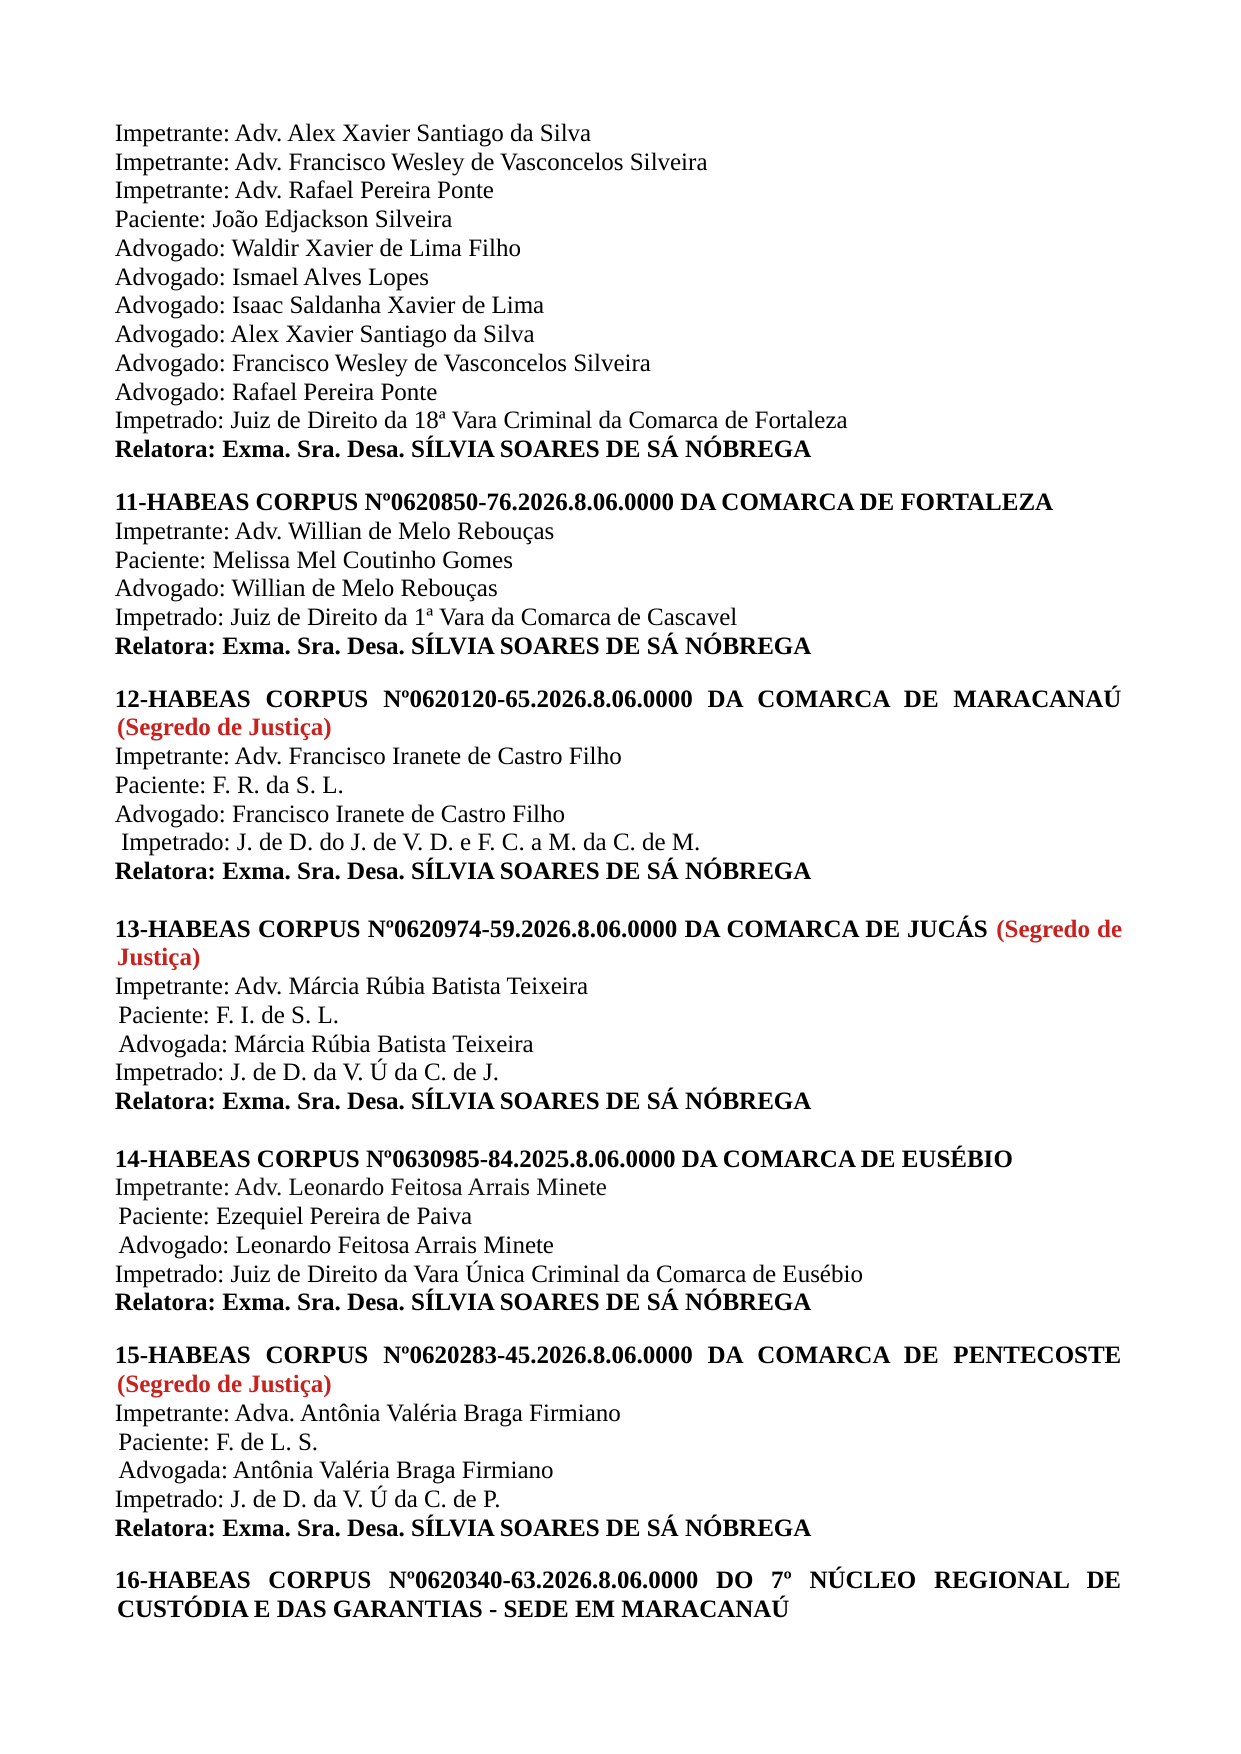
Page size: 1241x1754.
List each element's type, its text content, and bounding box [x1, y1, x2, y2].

text Advogado: Francisco Wesley de Vasconcelos Silveira [114, 348, 1122, 377]
text Impetrado: Juiz de Direito da 1ª Vara da Comarca de Cascavel [114, 602, 1122, 631]
text Advogado: Alex Xavier Santiago da Silva [114, 319, 1122, 348]
text Relatora: Exma. Sra. Desa. SÍLVIA SOARES DE SÁ NÓBREGA [114, 1086, 1122, 1115]
text Impetrado: Juiz de Direito da 18ª Vara Criminal da Comarca de Fortaleza [114, 406, 1122, 434]
text Paciente: João Edjackson Silveira [114, 204, 1122, 233]
text Advogado: Willian de Melo Rebouças [114, 573, 1122, 602]
text Impetrado: J. de D. da V. Ú da C. de P. [114, 1484, 1122, 1513]
text Impetrado: Juiz de Direito da Vara Única Criminal da Comarca de Eusébio [114, 1259, 1122, 1287]
text Advogado: Francisco Iranete de Castro Filho [114, 799, 1122, 827]
text Advogado: Waldir Xavier de Lima Filho [114, 233, 1122, 262]
text Impetrante: Adv. Márcia Rúbia Batista Teixeira [114, 971, 1122, 1000]
text Impetrado: J. de D. do J. de V. D. e F. C. a M. da C. de M. [114, 827, 1122, 856]
text Paciente: F. I. de S. L. [118, 1000, 1122, 1029]
text Impetrante: Adv. Willian de Melo Rebouças [114, 516, 1122, 545]
text Paciente: Ezequiel Pereira de Paiva [118, 1201, 1122, 1230]
text Impetrante: Adv. Alex Xavier Santiago da Silva [114, 118, 1122, 147]
text Paciente: F. R. da S. L. [114, 770, 1122, 799]
text Impetrado: J. de D. da V. Ú da C. de J. [114, 1057, 1122, 1086]
text 16-HABEAS CORPUS Nº0620340-63.2026.8.06.0000 DO 7º NÚCLEO REGIONAL DE CUSTÓDIA E DAS GARANTIAS - SEDE EM MARACANAÚ [114, 1566, 1122, 1623]
text 13-HABEAS CORPUS Nº0620974-59.2026.8.06.0000 DA COMARCA DE JUCÁS (Segredo de Justiça) [114, 914, 1122, 971]
text 11-HABEAS CORPUS Nº0620850-76.2026.8.06.0000 DA COMARCA DE FORTALEZA [114, 487, 1122, 516]
text Relatora: Exma. Sra. Desa. SÍLVIA SOARES DE SÁ NÓBREGA [114, 1287, 1122, 1316]
text Relatora: Exma. Sra. Desa. SÍLVIA SOARES DE SÁ NÓBREGA [114, 631, 1122, 660]
text Advogado: Leonardo Feitosa Arrais Minete [118, 1230, 1122, 1259]
text Relatora: Exma. Sra. Desa. SÍLVIA SOARES DE SÁ NÓBREGA [114, 434, 1122, 463]
text Advogado: Rafael Pereira Ponte [114, 377, 1122, 406]
text Advogado: Isaac Saldanha Xavier de Lima [114, 291, 1122, 319]
text Impetrante: Adva. Antônia Valéria Braga Firmiano [114, 1398, 1122, 1427]
text Impetrante: Adv. Francisco Iranete de Castro Filho [114, 741, 1122, 770]
text Relatora: Exma. Sra. Desa. SÍLVIA SOARES DE SÁ NÓBREGA [114, 856, 1122, 885]
text 15-HABEAS CORPUS Nº0620283-45.2026.8.06.0000 DA COMARCA DE PENTECOSTE (Segredo de Justiça) [114, 1340, 1122, 1398]
text 14-HABEAS CORPUS Nº0630985-84.2025.8.06.0000 DA COMARCA DE EUSÉBIO [114, 1144, 1122, 1172]
text 12-HABEAS CORPUS Nº0620120-65.2026.8.06.0000 DA COMARCA DE MARACANAÚ (Segredo de Justiça) [114, 684, 1122, 741]
text Advogada: Márcia Rúbia Batista Teixeira [118, 1029, 1122, 1057]
text Impetrante: Adv. Rafael Pereira Ponte [114, 176, 1122, 204]
text Relatora: Exma. Sra. Desa. SÍLVIA SOARES DE SÁ NÓBREGA [114, 1513, 1122, 1542]
text Advogada: Antônia Valéria Braga Firmiano [118, 1455, 1122, 1484]
text Impetrante: Adv. Leonardo Feitosa Arrais Minete [114, 1172, 1122, 1201]
text Paciente: F. de L. S. [118, 1427, 1122, 1455]
text Advogado: Ismael Alves Lopes [114, 262, 1122, 291]
text Paciente: Melissa Mel Coutinho Gomes [114, 545, 1122, 573]
text Impetrante: Adv. Francisco Wesley de Vasconcelos Silveira [114, 147, 1122, 176]
